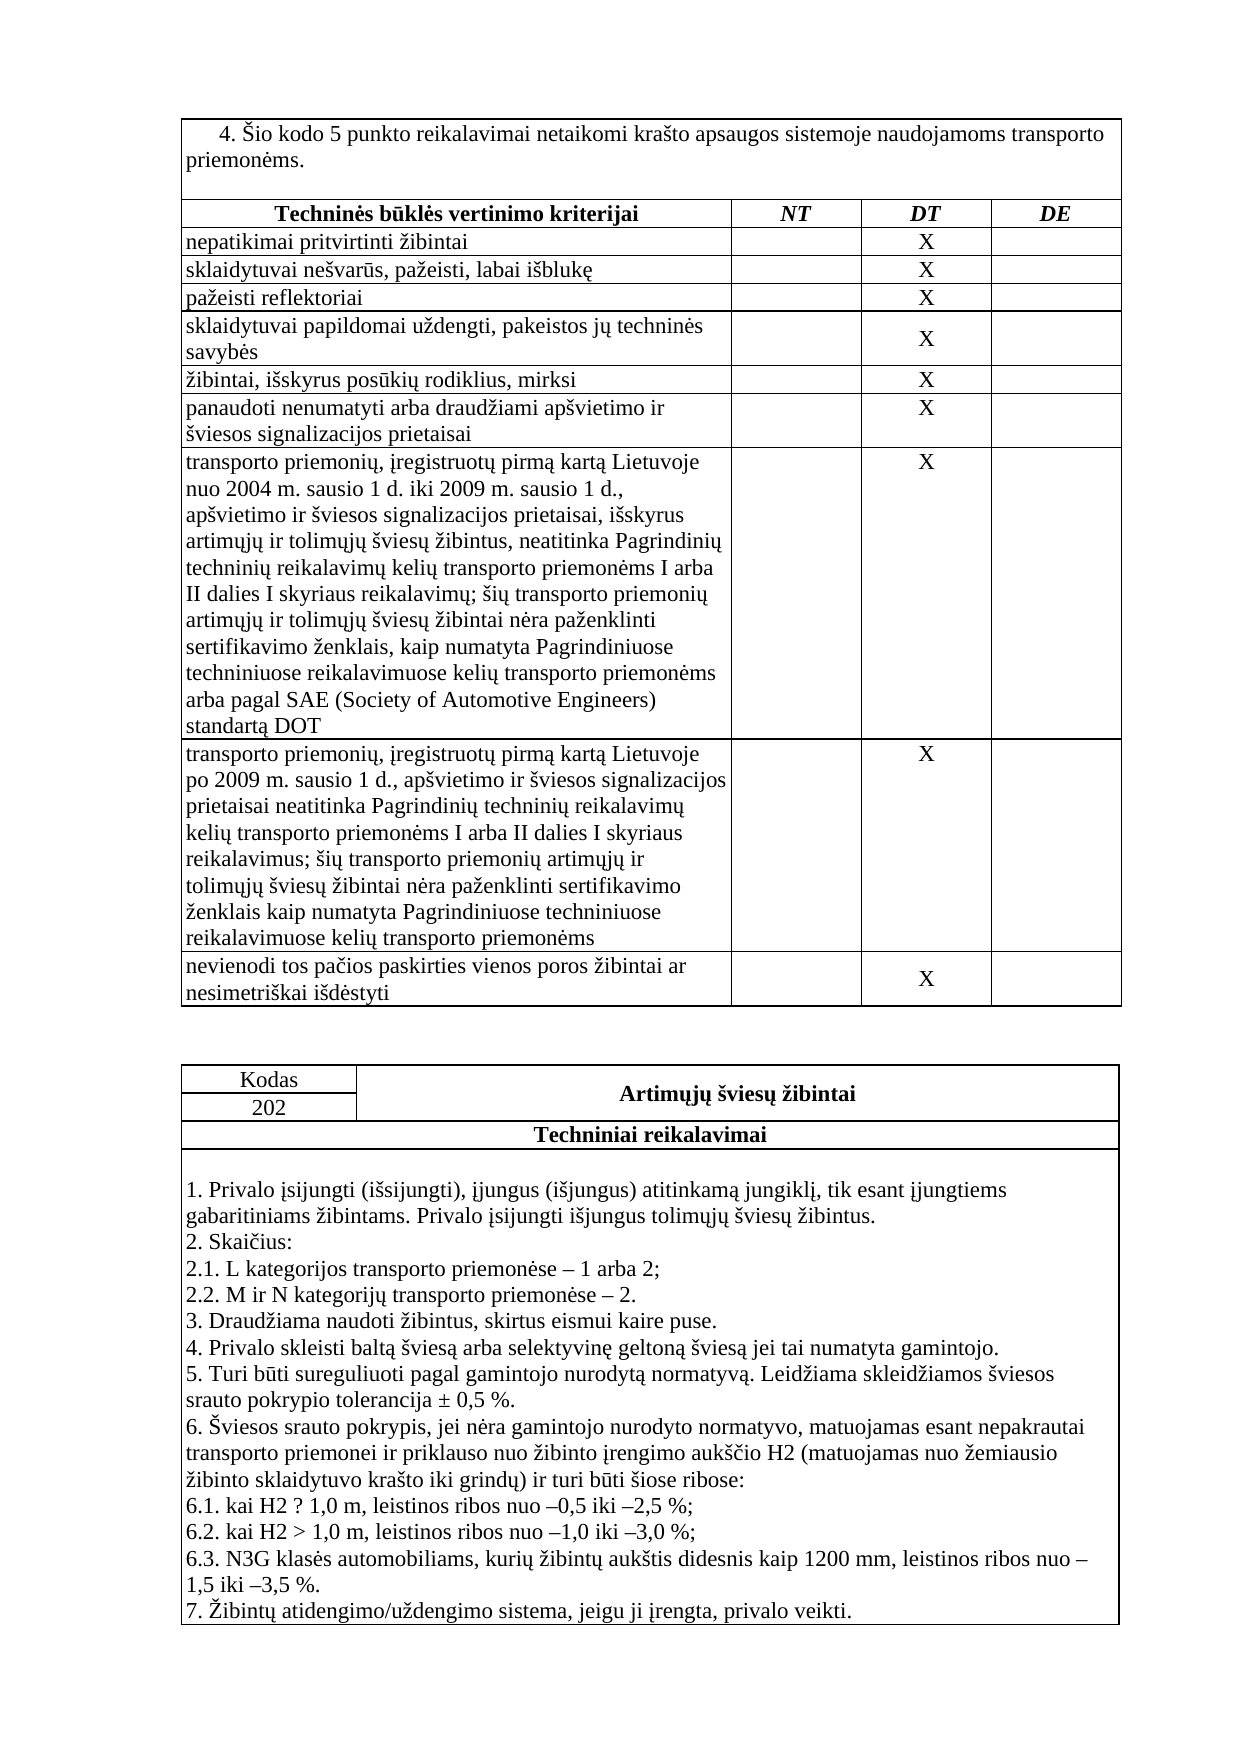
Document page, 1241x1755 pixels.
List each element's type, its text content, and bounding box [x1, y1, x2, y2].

table_cell [992, 952, 1121, 1005]
table_cell [732, 312, 861, 365]
table_cell [992, 284, 1121, 310]
table_cell sklaidytuvai papildomai uždengti, pakeistos jų techninės savybės [182, 312, 731, 365]
table_cell [732, 952, 861, 1005]
table_cell [992, 740, 1121, 951]
table_cell pažeisti reflektoriai [182, 284, 731, 310]
table_cell 1. Privalo įsijungti (išsijungti), įjungus (išjungus) atitinkamą jungiklį, tik esant įjungtiems gabaritiniams žibintams. Privalo įsijungti išjungus tolimųjų šviesų žibintus. 2. Skaičius: 2.1. L kategorijos transporto priemonėse – 1 arba 2; 2.2. M ir N kategorijų transporto priemonėse – 2. 3. Draudžiama naudoti žibintus, skirtus eismui kaire puse. 4. Privalo skleisti baltą šviesą arba selektyvinę geltoną šviesą jei tai numatyta gamintojo. 5. Turi būti sureguliuoti pagal gamintojo nurodytą normatyvą. Leidžiama skleidžiamos šviesos srauto pokrypio tolerancija ± 0,5 %. 6. Šviesos srauto pokrypis, jei nėra gamintojo nurodyto normatyvo, matuojamas esant nepakrautai transporto priemonei ir priklauso nuo žibinto įrengimo aukščio H2 (matuojamas nuo žemiausio žibinto sklaidytuvo krašto iki grindų) ir turi būti šiose ribose: 6.1. kai H2 ?<= 1,0 m, leistinos ribos nuo –0,5 iki –2,5 %; 6.2. kai H2 > 1,0 m, leistinos ribos nuo –1,0 iki –3,0 %; 6.3. N3G klasės automobiliams, kurių žibintų aukštis didesnis kaip 1200 mm, leistinos ribos nuo –1,5 iki –3,5 %. 7. Žibintų atidengimo/uždengimo sistema, jeigu ji įrengta, privalo veikti. 8. Privalo atitikti nustatytus konstrukcijos ir techninės būklės reikalavimus (žr. 201 kodą). Kontrolė atliekama apžiūrint, tikrinant ir bandant. [182, 1150, 1118, 1624]
table_cell X [862, 284, 991, 310]
table_cell [732, 366, 861, 393]
table_cell [732, 740, 861, 951]
table_cell [992, 312, 1121, 365]
table_cell Techninės būklės vertinimo kriterijai [182, 200, 731, 227]
table_cell X [862, 448, 991, 738]
table_cell X [862, 952, 991, 1005]
table_cell NT [732, 200, 861, 227]
table_cell 202 [182, 1094, 356, 1120]
table_cell DE [992, 200, 1121, 227]
table_cell DT [862, 200, 991, 227]
table_cell transporto priemonių, įregistruotų pirmą kartą Lietuvoje po 2009 m. sausio 1 d., apšvietimo ir šviesos signalizacijos prietaisai neatitinka Pagrindinių techninių reikalavimų kelių transporto priemonėms I arba II dalies I skyriaus reikalavimus; šių transporto priemonių artimųjų ir tolimųjų šviesų žibintai nėra paženklinti sertifikavimo ženklais kaip numatyta Pagrindiniuose techniniuose reikalavimuose kelių transporto priemonėms [182, 740, 731, 951]
table_cell sklaidytuvai nešvarūs, pažeisti, labai išblukę [182, 256, 731, 282]
table_cell [732, 228, 861, 254]
table_cell [992, 366, 1121, 393]
table_cell žibintai, išskyrus posūkių rodiklius, mirksi [182, 366, 731, 393]
table_header Artimųjų šviesų žibintai [357, 1066, 1118, 1120]
table_cell X [862, 228, 991, 254]
table_cell transporto priemonių, įregistruotų pirmą kartą Lietuvoje nuo 2004 m. sausio 1 d. iki 2009 m. sausio 1 d., apšvietimo ir šviesos signalizacijos prietaisai, išskyrus artimųjų ir tolimųjų šviesų žibintus, neatitinka Pagrindinių techninių reikalavimų kelių transporto priemonėms I arba II dalies I skyriaus reikalavimų; šių transporto priemonių artimųjų ir tolimųjų šviesų žibintai nėra paženklinti sertifikavimo ženklais, kaip numatyta Pagrindiniuose techniniuose reikalavimuose kelių transporto priemonėms arba pagal SAE (Society of Automotive Engineers) standartą DOT [182, 448, 731, 738]
table_cell X [862, 366, 991, 393]
table_cell X [862, 312, 991, 365]
table_cell X [862, 740, 991, 951]
table_cell X [862, 256, 991, 282]
table_cell Techniniai reikalavimai [182, 1122, 1118, 1148]
table_cell [992, 256, 1121, 282]
table_cell X [862, 394, 991, 447]
table_cell [992, 228, 1121, 254]
table_cell [732, 284, 861, 310]
table_cell nevienodi tos pačios paskirties vienos poros žibintai ar nesimetriškai išdėstyti [182, 952, 731, 1005]
table_cell [992, 394, 1121, 447]
table_cell panaudoti nenumatyti arba draudžiami apšvietimo ir šviesos signalizacijos prietaisai [182, 394, 731, 447]
table_cell [732, 256, 861, 282]
table_cell [732, 448, 861, 738]
table_cell [992, 448, 1121, 738]
table_cell 4. Šio kodo 5 punkto reikalavimai netaikomi krašto apsaugos sistemoje naudojamoms transporto priemonėms. [182, 120, 1121, 199]
table_cell [732, 394, 861, 447]
table_cell nepatikimai pritvirtinti žibintai [182, 228, 731, 254]
table_header Kodas [182, 1066, 356, 1092]
